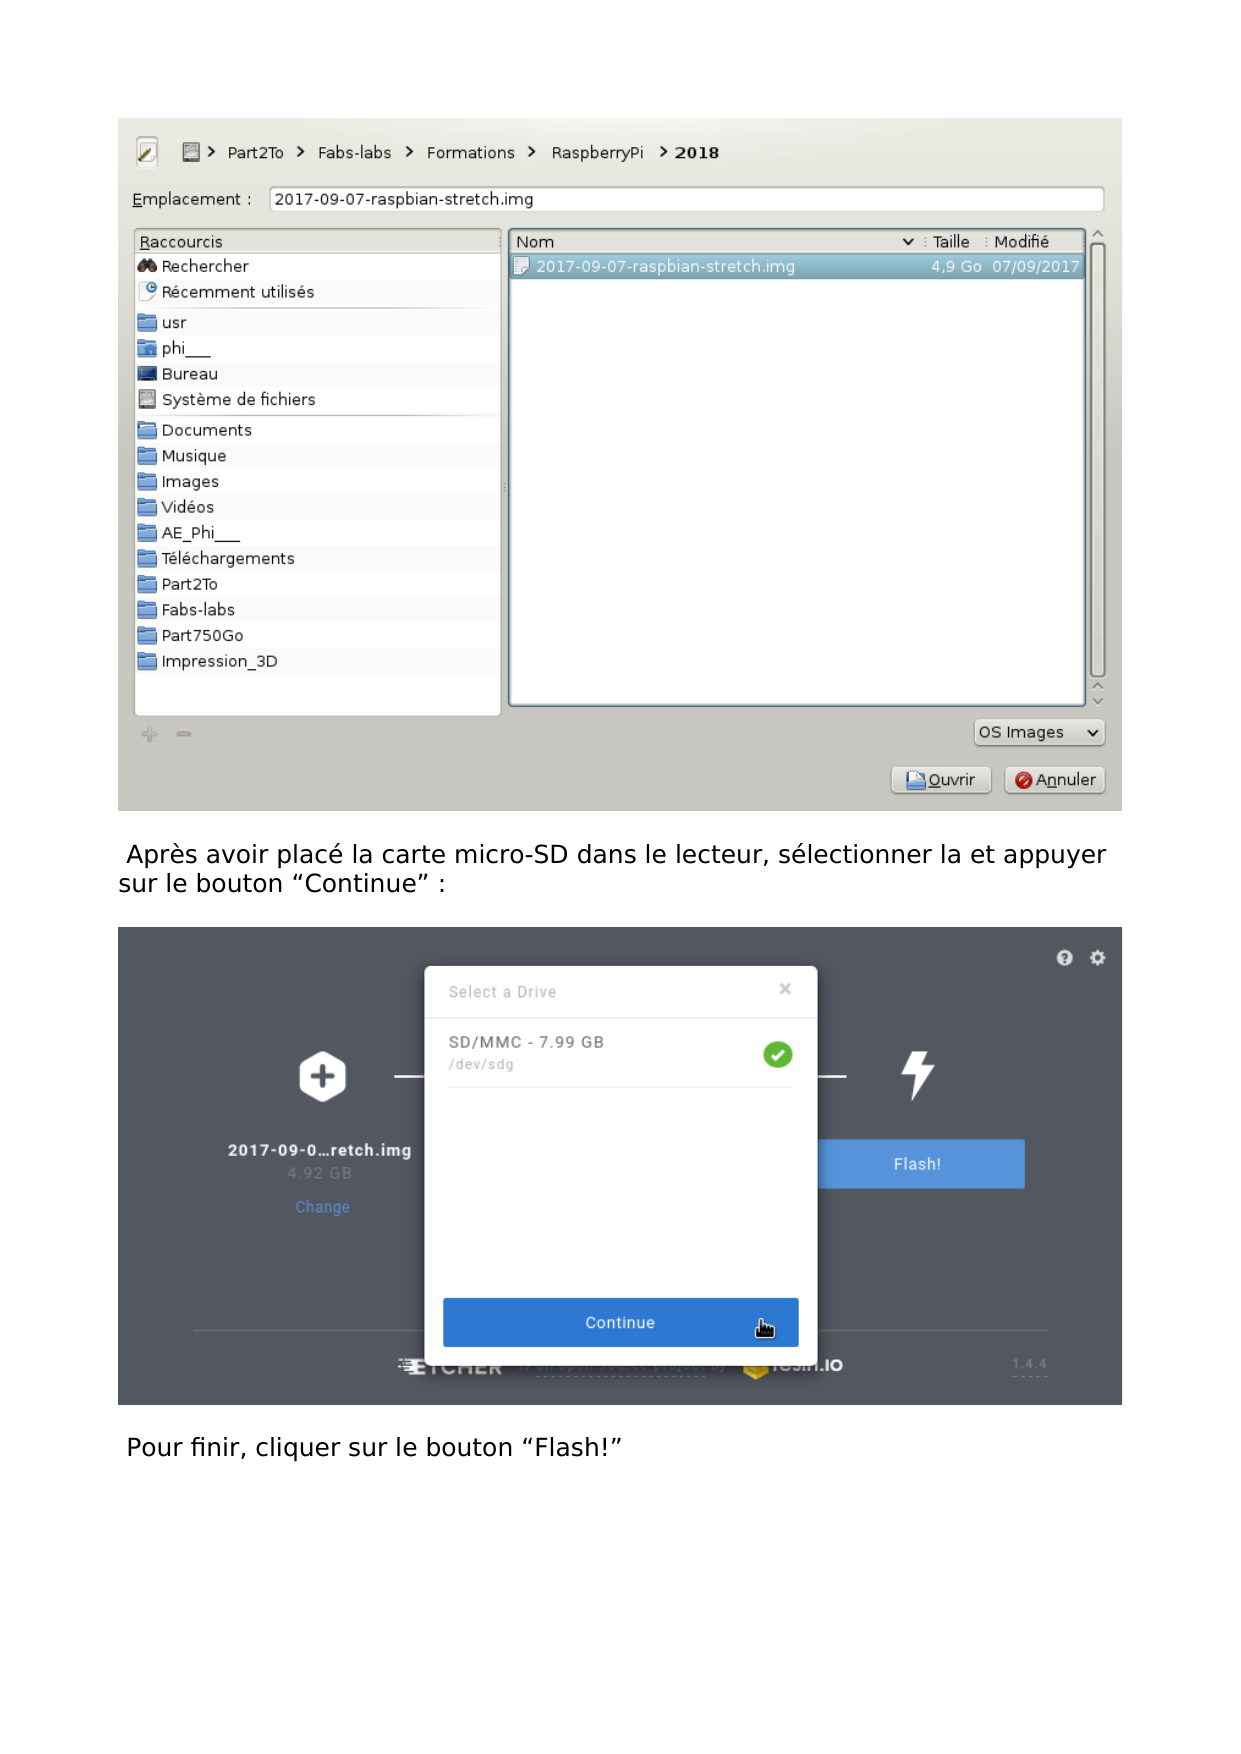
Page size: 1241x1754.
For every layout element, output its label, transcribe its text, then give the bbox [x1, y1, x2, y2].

picture [118, 118, 1123, 811]
picture [118, 927, 1123, 1405]
text Pour finir, cliquer sur le bouton “Flash!” [118, 1405, 1122, 1492]
text Après avoir placé la carte micro-SD dans le lecteur, sélectionner la et appuyer sur le bouton “Continue” : [118, 811, 1122, 927]
